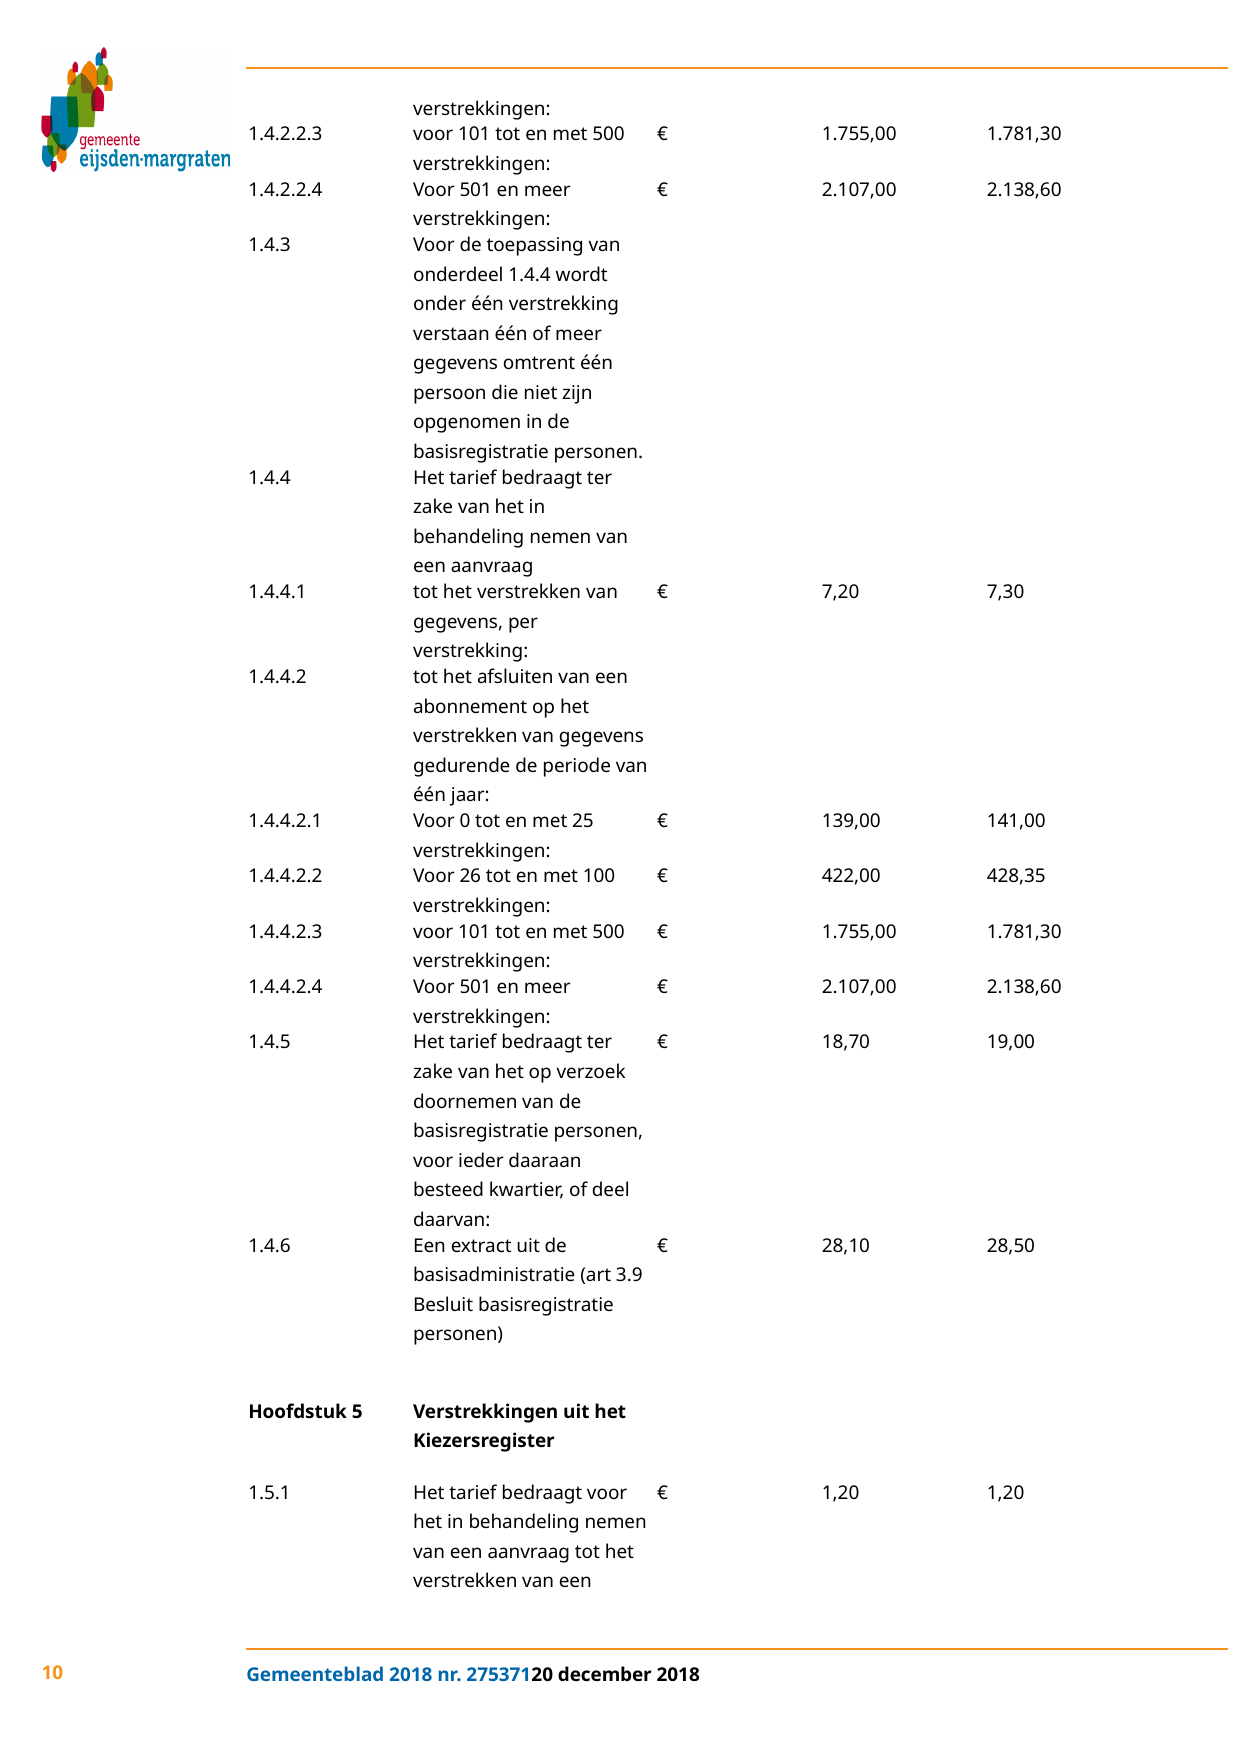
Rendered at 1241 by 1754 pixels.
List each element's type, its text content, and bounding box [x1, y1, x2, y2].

table_cell 1.4.4.2.3 [248, 918, 413, 973]
table_cell 2.107,00 [822, 973, 987, 1029]
table_cell Hoofdstuk 5 [248, 1398, 413, 1453]
table_cell 1.5.1 [248, 1479, 413, 1593]
table_cell [987, 1453, 1152, 1479]
table_cell [987, 1346, 1152, 1372]
table_cell Voor de toepassing van onderdeel 1.4.4 wordt onder één verstrekking verstaan één of meer gegevens omtrent één persoon die niet zijn opgenomen in de basisregistratie personen. [413, 231, 657, 464]
table_cell [657, 95, 822, 121]
table_cell voor 101 tot en met 500 verstrekkingen: [413, 918, 657, 973]
table_cell Verstrekkingen uit het Kiezersregister [413, 1398, 657, 1453]
table_cell 1.4.2.2.3 [248, 121, 413, 176]
table_cell [987, 663, 1152, 807]
table_cell 1.4.6 [248, 1232, 413, 1346]
table_cell [987, 95, 1152, 121]
table_cell € [657, 808, 822, 863]
table_cell 141,00 [987, 808, 1152, 863]
table_cell € [657, 1029, 822, 1232]
table_cell Voor 0 tot en met 25 verstrekkingen: [413, 808, 657, 863]
table_cell 19,00 [987, 1029, 1152, 1232]
table_cell Voor 26 tot en met 100 verstrekkingen: [413, 863, 657, 918]
table_cell [822, 1453, 987, 1479]
table_cell [248, 1372, 413, 1398]
table_cell 428,35 [987, 863, 1152, 918]
table_cell 1.4.4.2.4 [248, 973, 413, 1029]
table_cell € [657, 863, 822, 918]
table_cell 1,20 [822, 1479, 987, 1593]
table_cell 1,20 [987, 1479, 1152, 1593]
table_cell € [657, 1479, 822, 1593]
table_cell 2.138,60 [987, 176, 1152, 231]
table_cell Voor 501 en meer verstrekkingen: [413, 973, 657, 1029]
table_cell Het tarief bedraagt ter zake van het op verzoek doornemen van de basisregistratie personen, voor ieder daaraan besteed kwartier, of deel daarvan: [413, 1029, 657, 1232]
table_cell [822, 95, 987, 121]
table_cell 1.4.4.1 [248, 579, 413, 663]
table_cell [248, 1453, 413, 1479]
table_cell € [657, 973, 822, 1029]
table_cell Voor 501 en meer verstrekkingen: [413, 176, 657, 231]
table_cell 1.755,00 [822, 918, 987, 973]
table_cell 139,00 [822, 808, 987, 863]
table_cell [657, 1398, 822, 1453]
table_cell 1.4.2.2.4 [248, 176, 413, 231]
table_cell 1.781,30 [987, 121, 1152, 176]
table_cell verstrekkingen: [413, 95, 657, 121]
table_cell [987, 231, 1152, 464]
table_cell [413, 1453, 657, 1479]
table_cell 1.4.4.2.2 [248, 863, 413, 918]
table_cell [822, 663, 987, 807]
table_cell 1.755,00 [822, 121, 987, 176]
table_cell [822, 231, 987, 464]
table_cell [657, 231, 822, 464]
table_cell € [657, 176, 822, 231]
table_cell € [657, 1232, 822, 1346]
table_cell [822, 464, 987, 578]
table_cell 7,30 [987, 579, 1152, 663]
table_cell [987, 464, 1152, 578]
table_cell [248, 1346, 413, 1372]
table_cell tot het verstrekken van gegevens, per verstrekking: [413, 579, 657, 663]
table_cell [822, 1398, 987, 1453]
table_cell € [657, 121, 822, 176]
table_cell [657, 663, 822, 807]
table_cell 1.4.4.2 [248, 663, 413, 807]
table_cell voor 101 tot en met 500 verstrekkingen: [413, 121, 657, 176]
table_cell [657, 1372, 822, 1398]
table_cell [248, 95, 413, 121]
table_cell 1.4.4.2.1 [248, 808, 413, 863]
table_cell 1.4.4 [248, 464, 413, 578]
table_cell 2.107,00 [822, 176, 987, 231]
table_cell 1.4.3 [248, 231, 413, 464]
table_cell 28,50 [987, 1232, 1152, 1346]
table_cell 18,70 [822, 1029, 987, 1232]
table_cell Een extract uit de basisadministratie (art 3.9 Besluit basisregistratie personen) [413, 1232, 657, 1346]
table_cell € [657, 918, 822, 973]
table_cell € [657, 579, 822, 663]
table_cell [657, 464, 822, 578]
table_cell 28,10 [822, 1232, 987, 1346]
table_cell 1.4.5 [248, 1029, 413, 1232]
table_cell 1.781,30 [987, 918, 1152, 973]
table_cell [987, 1398, 1152, 1453]
table_cell [413, 1372, 657, 1398]
table_cell [657, 1453, 822, 1479]
table_cell [657, 1346, 822, 1372]
table_cell 2.138,60 [987, 973, 1152, 1029]
table_cell 7,20 [822, 579, 987, 663]
table_cell tot het afsluiten van een abonnement op het verstrekken van gegevens gedurende de periode van één jaar: [413, 663, 657, 807]
table_cell [822, 1372, 987, 1398]
table_cell Het tarief bedraagt ter zake van het in behandeling nemen van een aanvraag [413, 464, 657, 578]
table_cell 422,00 [822, 863, 987, 918]
table_cell [413, 1346, 657, 1372]
table_cell Het tarief bedraagt voor het in behandeling nemen van een aanvraag tot het verstrekken van een [413, 1479, 657, 1593]
table_cell [987, 1372, 1152, 1398]
picture [41, 47, 231, 172]
table_cell [822, 1346, 987, 1372]
